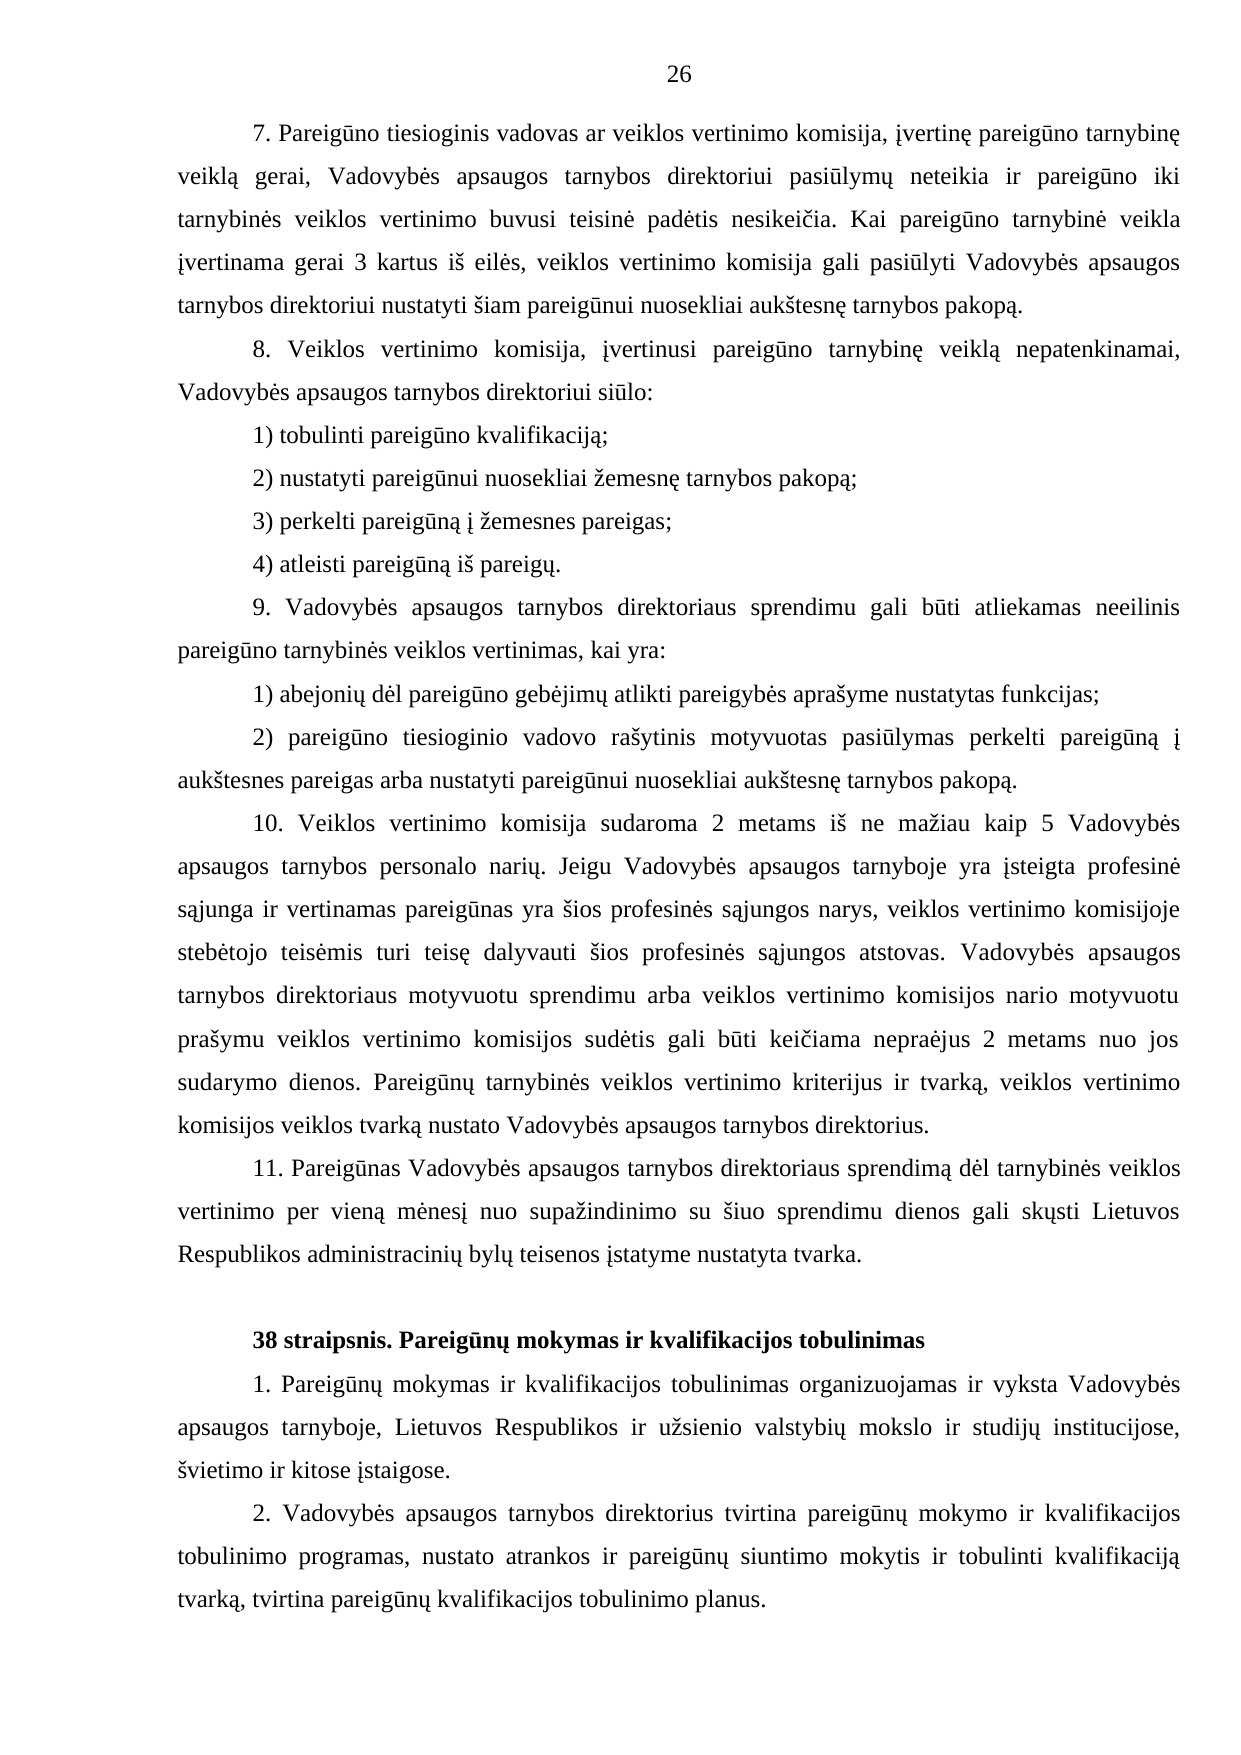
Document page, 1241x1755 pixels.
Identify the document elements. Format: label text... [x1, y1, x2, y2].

text 10. Veiklos vertinimo komisija sudaroma 2 metams iš ne mažiau kaip 5 Vadovybės apsaugos tarnybos personalo narių. Jeigu Vadovybės apsaugos tarnyboje yra įsteigta profesinė sąjunga ir vertinamas pareigūnas yra šios profesinės sąjungos narys, veiklos vertinimo komisijoje stebėtojo teisėmis turi teisę dalyvauti šios profesinės sąjungos atstovas. Vadovybės apsaugos tarnybos direktoriaus motyvuotu sprendimu arba veiklos vertinimo komisijos nario motyvuotu prašymu veiklos vertinimo komisijos sudėtis gali būti keičiama nepraėjus 2 metams nuo jos sudarymo dienos. Pareigūnų tarnybinės veiklos vertinimo kriterijus ir tvarką, veiklos vertinimo komisijos veiklos tvarką nustato Vadovybės apsaugos tarnybos direktorius. [177, 808, 1181, 1139]
text 2) nustatyti pareigūnui nuosekliai žemesnę tarnybos pakopą; [177, 463, 1181, 492]
text 38 straipsnis. Pareigūnų mokymas ir kvalifikacijos tobulinimas [177, 1326, 1181, 1354]
text 7. Pareigūno tiesioginis vadovas ar veiklos vertinimo komisija, įvertinę pareigūno tarnybinę veiklą gerai, Vadovybės apsaugos tarnybos direktoriui pasiūlymų neteikia ir pareigūno iki tarnybinės veiklos vertinimo buvusi teisinė padėtis nesikeičia. Kai pareigūno tarnybinė veikla įvertinama gerai 3 kartus iš eilės, veiklos vertinimo komisija gali pasiūlyti Vadovybės apsaugos tarnybos direktoriui nustatyti šiam pareigūnui nuosekliai aukštesnę tarnybos pakopą. [177, 118, 1181, 319]
text 1) abejonių dėl pareigūno gebėjimų atlikti pareigybės aprašyme nustatytas funkcijas; [177, 679, 1181, 707]
text 1. Pareigūnų mokymas ir kvalifikacijos tobulinimas organizuojamas ir vyksta Vadovybės apsaugos tarnyboje, Lietuvos Respublikos ir užsienio valstybių mokslo ir studijų institucijose, švietimo ir kitose įstaigose. [177, 1369, 1181, 1484]
text 1) tobulinti pareigūno kvalifikaciją; [177, 420, 1181, 449]
text 2. Vadovybės apsaugos tarnybos direktorius tvirtina pareigūnų mokymo ir kvalifikacijos tobulinimo programas, nustato atrankos ir pareigūnų siuntimo mokytis ir tobulinti kvalifikaciją tvarką, tvirtina pareigūnų kvalifikacijos tobulinimo planus. [177, 1498, 1181, 1613]
text 4) atleisti pareigūną iš pareigų. [177, 549, 1181, 578]
text 8. Veiklos vertinimo komisija, įvertinusi pareigūno tarnybinę veiklą nepatenkinamai, Vadovybės apsaugos tarnybos direktoriui siūlo: [177, 334, 1181, 406]
text 9. Vadovybės apsaugos tarnybos direktoriaus sprendimu gali būti atliekamas neeilinis pareigūno tarnybinės veiklos vertinimas, kai yra: [177, 592, 1181, 664]
text 2) pareigūno tiesioginio vadovo rašytinis motyvuotas pasiūlymas perkelti pareigūną į aukštesnes pareigas arba nustatyti pareigūnui nuosekliai aukštesnę tarnybos pakopą. [177, 722, 1181, 794]
text 11. Pareigūnas Vadovybės apsaugos tarnybos direktoriaus sprendimą dėl tarnybinės veiklos vertinimo per vieną mėnesį nuo supažindinimo su šiuo sprendimu dienos gali skųsti Lietuvos Respublikos administracinių bylų teisenos įstatyme nustatyta tvarka. [177, 1153, 1181, 1268]
text 3) perkelti pareigūną į žemesnes pareigas; [177, 506, 1181, 535]
